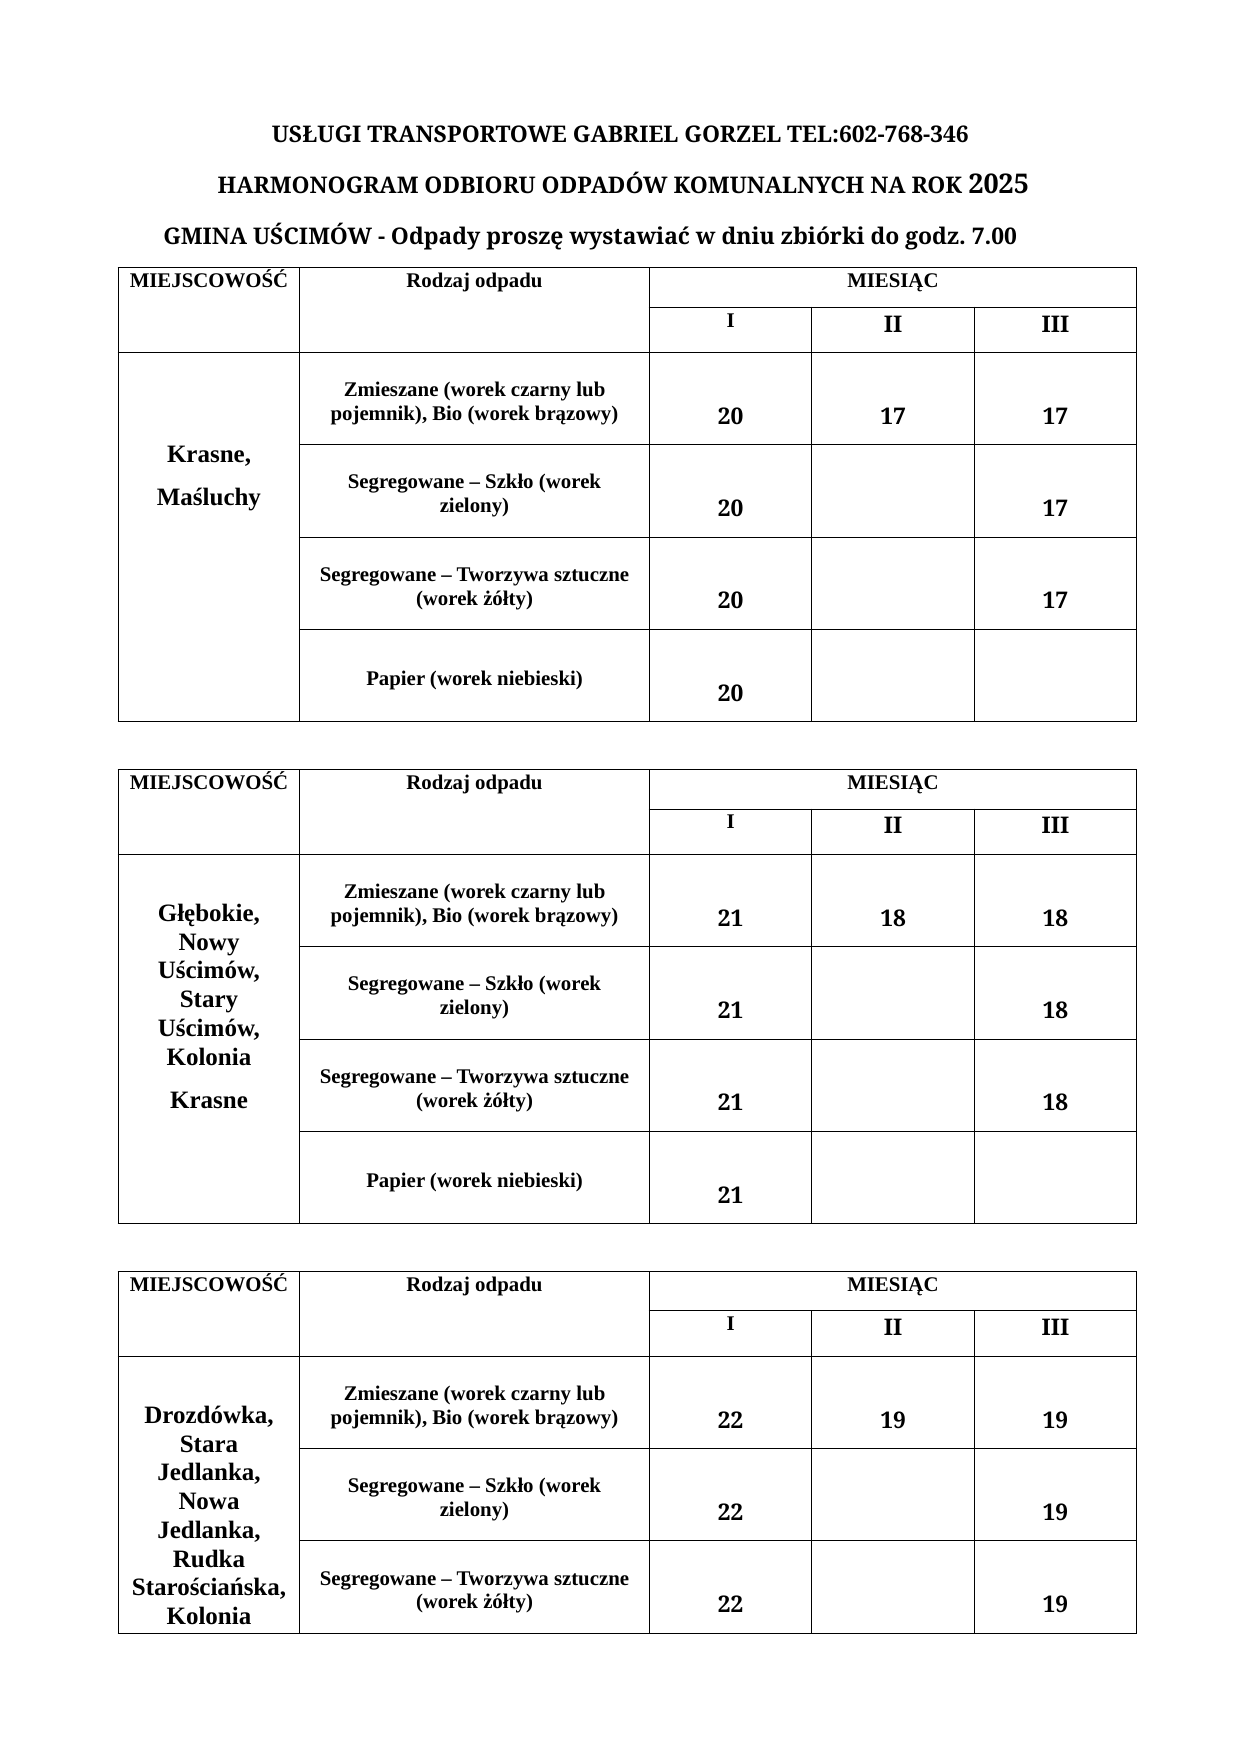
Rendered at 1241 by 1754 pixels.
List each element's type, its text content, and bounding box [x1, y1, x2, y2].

table_cell Zmieszane (worek czarny lub pojemnik), Bio (worek brązowy) [300, 855, 649, 946]
table_cell I [650, 810, 811, 854]
table_cell 21 [650, 1132, 811, 1223]
table_cell [812, 947, 974, 1038]
table_cell 17 [975, 538, 1136, 629]
table_cell 22 [650, 1541, 811, 1633]
table_cell Papier (worek niebieski) [300, 630, 649, 721]
table_cell Papier (worek niebieski) [300, 1132, 649, 1223]
table_cell 20 [650, 353, 811, 444]
table_header Rodzaj odpadu [300, 1272, 649, 1356]
table_cell Segregowane – Tworzywa sztuczne (worek żółty) [300, 1541, 649, 1633]
table_cell Segregowane – Tworzywa sztuczne (worek żółty) [300, 538, 649, 629]
table_cell 19 [812, 1357, 974, 1448]
table_header Rodzaj odpadu [300, 268, 649, 352]
table_cell I [650, 1311, 811, 1356]
table_cell III [975, 308, 1136, 352]
text HARMONOGRAM ODBIORU ODPADÓW KOMUNALNYCH NA ROK 2025 [118, 165, 1122, 202]
table_cell 19 [975, 1541, 1136, 1633]
table_cell 20 [650, 630, 811, 721]
table_cell Segregowane – Szkło (worek zielony) [300, 445, 649, 537]
table_cell 18 [975, 947, 1136, 1038]
table_cell [812, 538, 974, 629]
table_cell [812, 1449, 974, 1540]
table_cell Zmieszane (worek czarny lub pojemnik), Bio (worek brązowy) [300, 1357, 649, 1448]
table_cell III [975, 1311, 1136, 1356]
table_cell 21 [650, 947, 811, 1038]
table_cell I [650, 308, 811, 352]
table_cell 17 [975, 445, 1136, 537]
table_cell 20 [650, 538, 811, 629]
text USŁUGI TRANSPORTOWE GABRIEL GORZEL TEL:602-768-346 [118, 118, 1122, 149]
table_header MIESIĄC [650, 770, 1136, 808]
table_header MIEJSCOWOŚĆ [119, 1272, 299, 1356]
table_cell 21 [650, 1040, 811, 1131]
table_header Rodzaj odpadu [300, 770, 649, 854]
table_cell 18 [812, 855, 974, 946]
table_header MIEJSCOWOŚĆ [119, 268, 299, 352]
table_cell [812, 1040, 974, 1131]
table_cell [975, 1132, 1136, 1223]
table_cell Segregowane – Tworzywa sztuczne (worek żółty) [300, 1040, 649, 1131]
table_cell 17 [812, 353, 974, 444]
table_cell [975, 630, 1136, 721]
table_cell II [812, 810, 974, 854]
table_cell 22 [650, 1357, 811, 1448]
table_cell III [975, 810, 1136, 854]
table_cell Drozdówka, Stara Jedlanka, Nowa Jedlanka, Rudka Starościańska, Kolonia [119, 1357, 299, 1633]
table_cell 17 [975, 353, 1136, 444]
table_cell 20 [650, 445, 811, 537]
table_cell 18 [975, 855, 1136, 946]
table_header MIESIĄC [650, 268, 1136, 307]
table_header MIEJSCOWOŚĆ [119, 770, 299, 854]
table_cell Segregowane – Szkło (worek zielony) [300, 1449, 649, 1540]
table_cell Zmieszane (worek czarny lub pojemnik), Bio (worek brązowy) [300, 353, 649, 444]
table_cell [812, 1132, 974, 1223]
table_cell Segregowane – Szkło (worek zielony) [300, 947, 649, 1038]
table_cell 18 [975, 1040, 1136, 1131]
table_cell [812, 445, 974, 537]
table_cell 21 [650, 855, 811, 946]
table_cell 19 [975, 1449, 1136, 1540]
table_cell II [812, 308, 974, 352]
table_cell Głębokie, Nowy Uścimów, Stary Uścimów, Kolonia Krasne [119, 855, 299, 1223]
table_header MIESIĄC [650, 1272, 1136, 1310]
table_cell II [812, 1311, 974, 1356]
table_cell 22 [650, 1449, 811, 1540]
table_cell [812, 630, 974, 721]
table_cell Krasne, Maśluchy [119, 353, 299, 721]
table_cell [812, 1541, 974, 1633]
text GMINA UŚCIMÓW - Odpady proszę wystawiać w dniu zbiórki do godz. 7.00 [118, 220, 1122, 252]
table_cell 19 [975, 1357, 1136, 1448]
